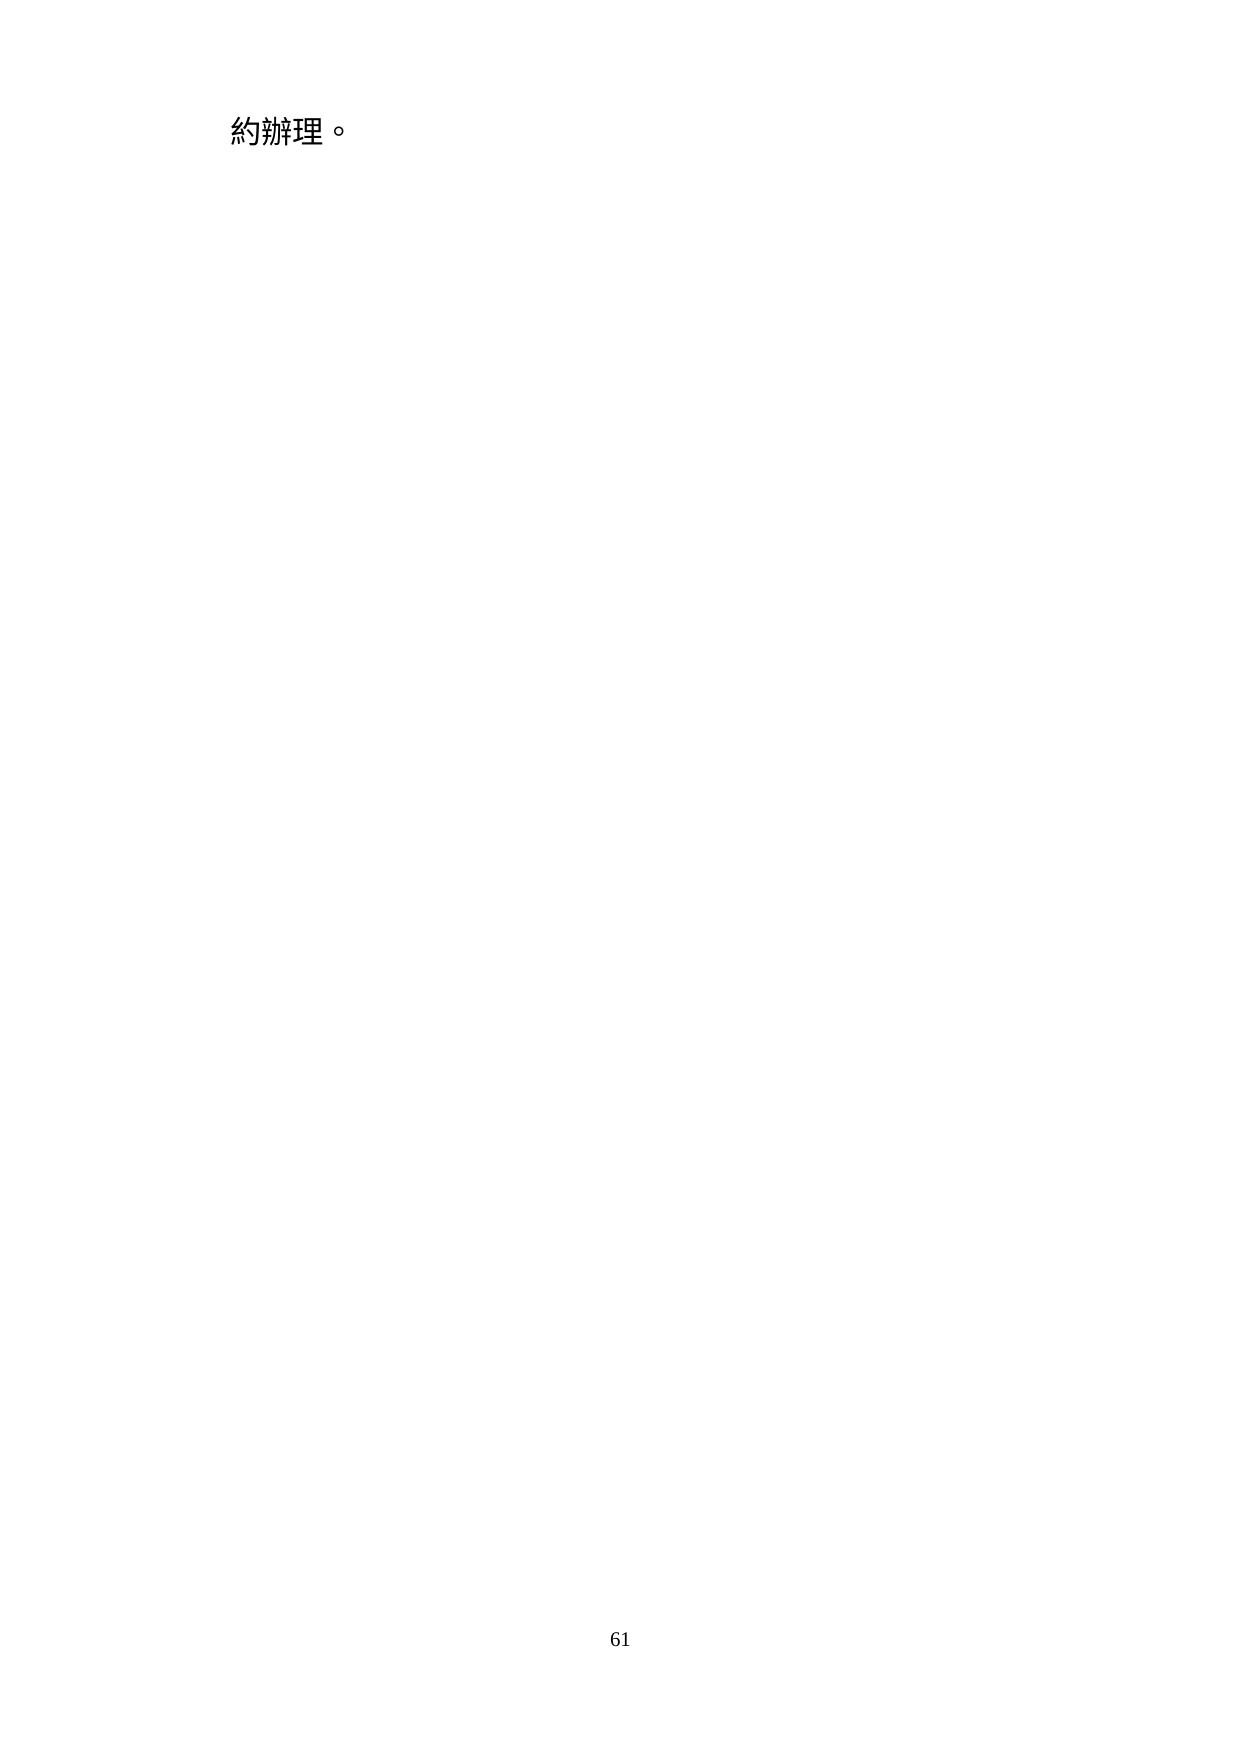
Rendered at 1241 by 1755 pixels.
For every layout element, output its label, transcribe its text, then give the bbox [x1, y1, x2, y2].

text 約辦理。 [130, 108, 1110, 153]
